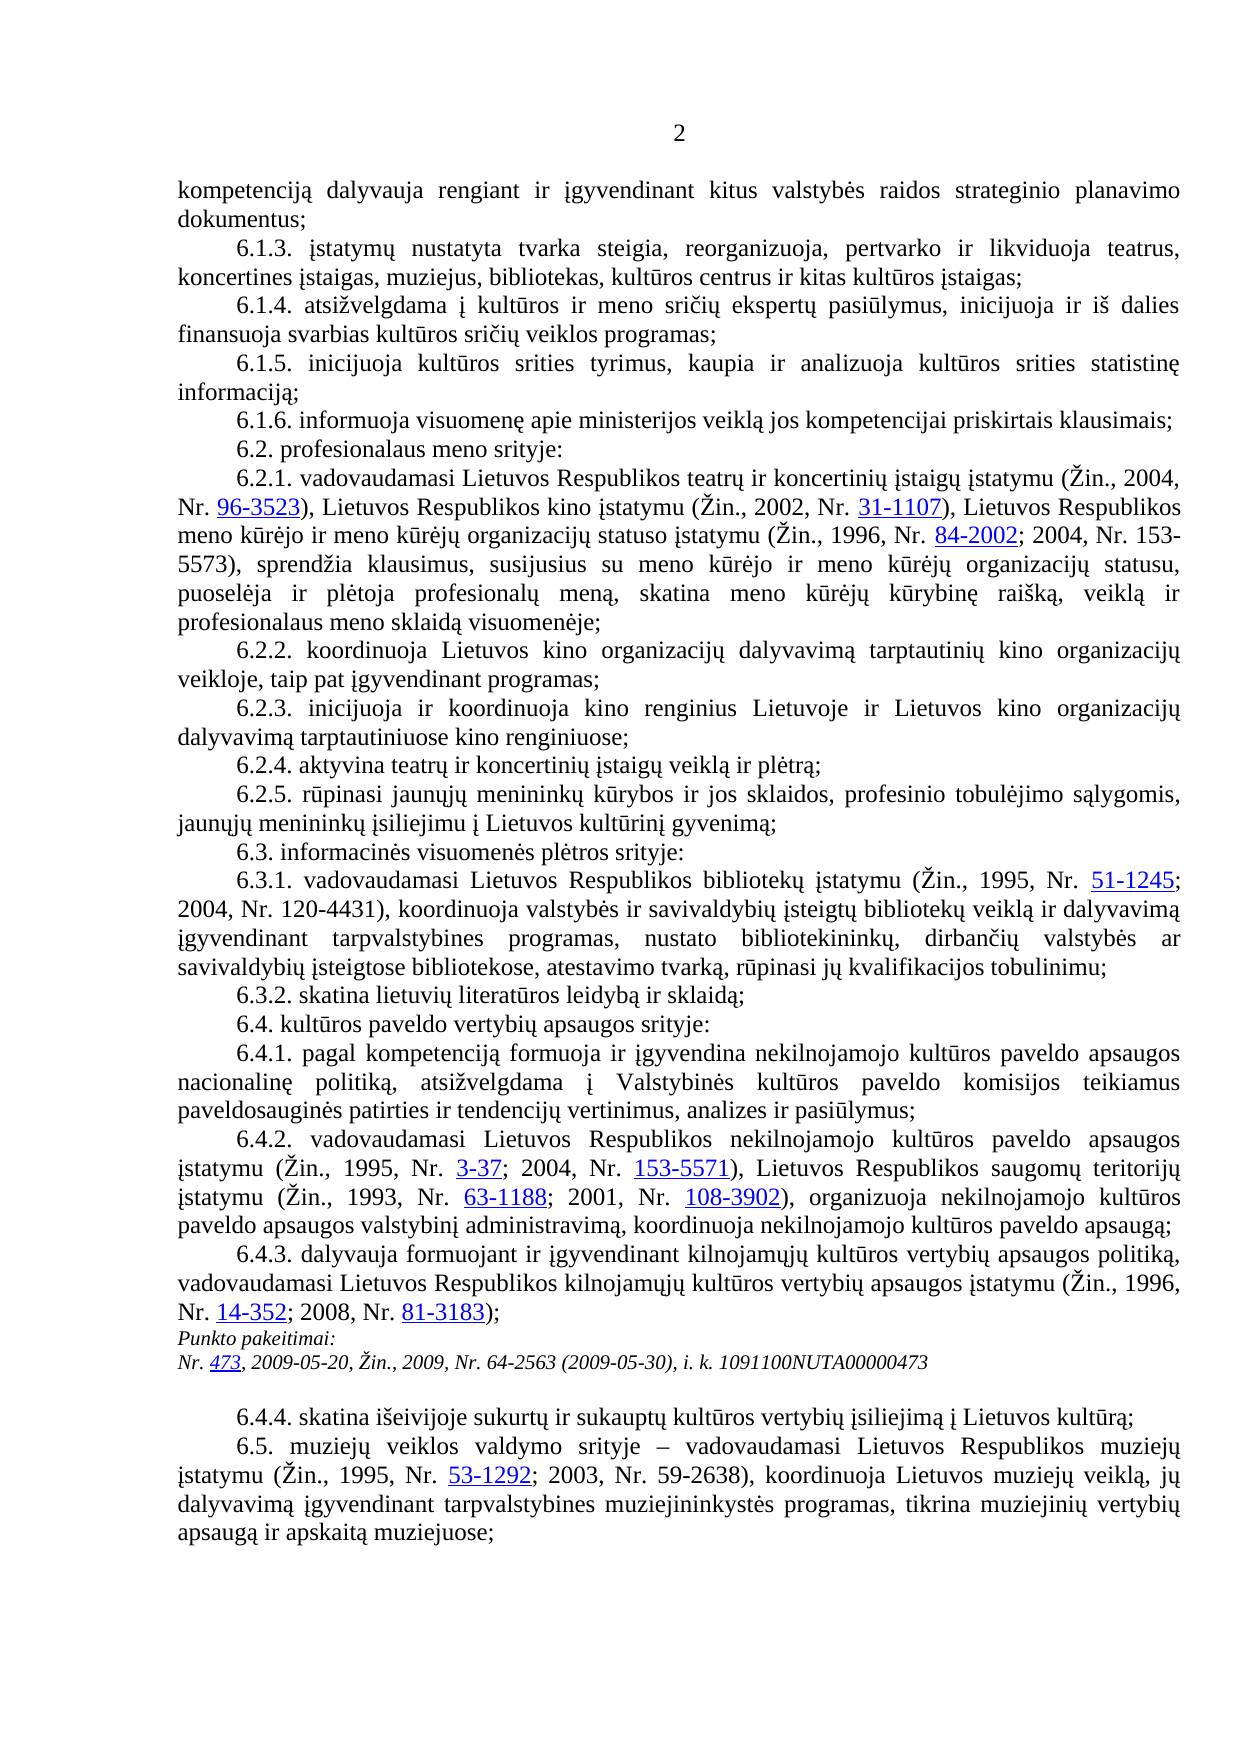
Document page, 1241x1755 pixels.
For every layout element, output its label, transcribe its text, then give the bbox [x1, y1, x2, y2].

text 6.2. profesionalaus meno srityje: [177, 434, 1181, 463]
text 6.4.4. skatina išeivijoje sukurtų ir sukauptų kultūros vertybių įsiliejimą į Lietuvos kultūrą; [177, 1402, 1181, 1431]
text 6.1.5. inicijuoja kultūros srities tyrimus, kaupia ir analizuoja kultūros srities statistinę informaciją; [177, 348, 1181, 406]
text kompetenciją dalyvauja rengiant ir įgyvendinant kitus valstybės raidos strateginio planavimo dokumentus; [177, 176, 1181, 233]
text 6.5. muziejų veiklos valdymo srityje – vadovaudamasi Lietuvos Respublikos muziejų įstatymu (Žin., 1995, Nr. 53-1292; 2003, Nr. 59-2638), koordinuoja Lietuvos muziejų veiklą, jų dalyvavimą įgyvendinant tarpvalstybines muziejininkystės programas, tikrina muziejinių vertybių apsaugą ir apskaitą muziejuose; [177, 1431, 1181, 1546]
text 6.3.2. skatina lietuvių literatūros leidybą ir sklaidą; [177, 981, 1181, 1009]
text Punkto pakeitimai: [177, 1326, 1181, 1350]
text 6.4.3. dalyvauja formuojant ir įgyvendinant kilnojamųjų kultūros vertybių apsaugos politiką, vadovaudamasi Lietuvos Respublikos kilnojamųjų kultūros vertybių apsaugos įstatymu (Žin., 1996, Nr. 14-352; 2008, Nr. 81-3183); [177, 1239, 1181, 1326]
text 6.4.2. vadovaudamasi Lietuvos Respublikos nekilnojamojo kultūros paveldo apsaugos įstatymu (Žin., 1995, Nr. 3-37; 2004, Nr. 153-5571), Lietuvos Respublikos saugomų teritorijų įstatymu (Žin., 1993, Nr. 63-1188; 2001, Nr. 108-3902), organizuoja nekilnojamojo kultūros paveldo apsaugos valstybinį administravimą, koordinuoja nekilnojamojo kultūros paveldo apsaugą; [177, 1124, 1181, 1239]
text 6.2.4. aktyvina teatrų ir koncertinių įstaigų veiklą ir plėtrą; [177, 751, 1181, 779]
text 6.1.6. informuoja visuomenę apie ministerijos veiklą jos kompetencijai priskirtais klausimais; [177, 406, 1181, 434]
text 6.2.3. inicijuoja ir koordinuoja kino renginius Lietuvoje ir Lietuvos kino organizacijų dalyvavimą tarptautiniuose kino renginiuose; [177, 693, 1181, 751]
text 6.1.3. įstatymų nustatyta tvarka steigia, reorganizuoja, pertvarko ir likviduoja teatrus, koncertines įstaigas, muziejus, bibliotekas, kultūros centrus ir kitas kultūros įstaigas; [177, 233, 1181, 291]
text 6.3. informacinės visuomenės plėtros srityje: [177, 837, 1181, 866]
text 6.2.1. vadovaudamasi Lietuvos Respublikos teatrų ir koncertinių įstaigų įstatymu (Žin., 2004, Nr. 96-3523), Lietuvos Respublikos kino įstatymu (Žin., 2002, Nr. 31-1107), Lietuvos Respublikos meno kūrėjo ir meno kūrėjų organizacijų statuso įstatymu (Žin., 1996, Nr. 84-2002; 2004, Nr. 153-5573), sprendžia klausimus, susijusius su meno kūrėjo ir meno kūrėjų organizacijų statusu, puoselėja ir plėtoja profesionalų meną, skatina meno kūrėjų kūrybinę raišką, veiklą ir profesionalaus meno sklaidą visuomenėje; [177, 463, 1181, 636]
text 6.4. kultūros paveldo vertybių apsaugos srityje: [177, 1009, 1181, 1038]
text 6.4.1. pagal kompetenciją formuoja ir įgyvendina nekilnojamojo kultūros paveldo apsaugos nacionalinę politiką, atsižvelgdama į Valstybinės kultūros paveldo komisijos teikiamus paveldosauginės patirties ir tendencijų vertinimus, analizes ir pasiūlymus; [177, 1038, 1181, 1124]
text 6.1.4. atsižvelgdama į kultūros ir meno sričių ekspertų pasiūlymus, inicijuoja ir iš dalies finansuoja svarbias kultūros sričių veiklos programas; [177, 291, 1181, 348]
text Nr. 473, 2009-05-20, Žin., 2009, Nr. 64-2563 (2009-05-30), i. k. 1091100NUTA00000473 [177, 1350, 1181, 1374]
text 6.2.5. rūpinasi jaunųjų menininkų kūrybos ir jos sklaidos, profesinio tobulėjimo sąlygomis, jaunųjų menininkų įsiliejimu į Lietuvos kultūrinį gyvenimą; [177, 779, 1181, 837]
text 6.3.1. vadovaudamasi Lietuvos Respublikos bibliotekų įstatymu (Žin., 1995, Nr. 51-1245; 2004, Nr. 120-4431), koordinuoja valstybės ir savivaldybių įsteigtų bibliotekų veiklą ir dalyvavimą įgyvendinant tarpvalstybines programas, nustato bibliotekininkų, dirbančių valstybės ar savivaldybių įsteigtose bibliotekose, atestavimo tvarką, rūpinasi jų kvalifikacijos tobulinimu; [177, 866, 1181, 981]
text 6.2.2. koordinuoja Lietuvos kino organizacijų dalyvavimą tarptautinių kino organizacijų veikloje, taip pat įgyvendinant programas; [177, 636, 1181, 693]
